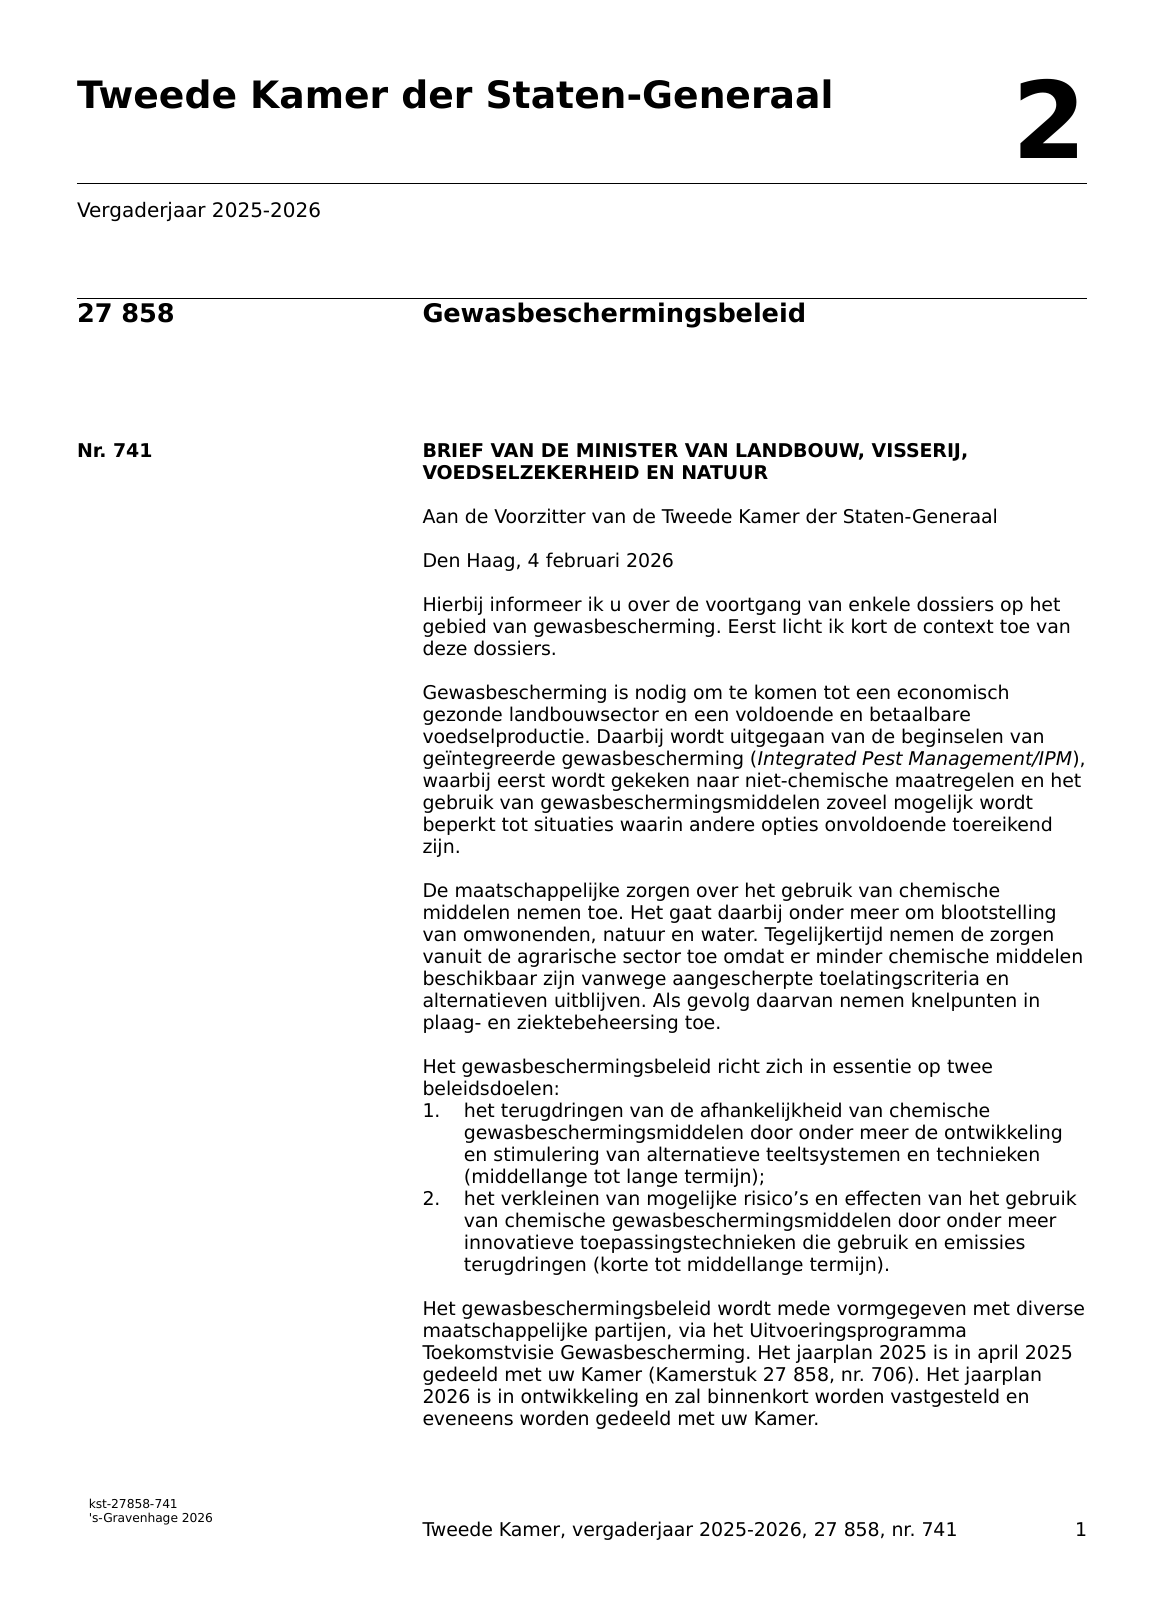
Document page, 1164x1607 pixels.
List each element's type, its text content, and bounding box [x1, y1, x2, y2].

table_header 2 [886, 59, 1087, 183]
table_cell Vergaderjaar 2025-2026 [77, 184, 1087, 298]
text Aan de Voorzitter van de Tweede Kamer der Staten-Generaal [422, 506, 1087, 528]
text Het gewasbeschermingsbeleid richt zich in essentie op twee beleidsdoelen: [422, 1056, 1087, 1100]
text kst-27858-741 [88, 1497, 323, 1511]
table_header Tweede Kamer der Staten-Generaal [77, 59, 886, 183]
subtitle Nr. 741 BRIEF VAN DE MINISTER VAN LANDBOUW, VISSERIJ, VOEDSELZEKERHEID EN NATUUR [77, 440, 1087, 484]
text Het gewasbeschermingsbeleid wordt mede vormgegeven met diverse maatschappelijke partijen, via het Uitvoeringsprogramma Toekomstvisie Gewasbescherming. Het jaarplan 2025 is in april 2025 gedeeld met uw Kamer (Kamerstuk 27 858, nr. 706). Het jaarplan 2026 is in ontwikkeling en zal binnenkort worden vastgesteld en eveneens worden gedeeld met uw Kamer. [422, 1298, 1087, 1430]
text 's-Gravenhage 2026 [88, 1511, 323, 1525]
text Gewasbescherming is nodig om te komen tot een economisch gezonde landbouwsector en een voldoende en betaalbare voedselproductie. Daarbij wordt uitgegaan van de beginselen van geïntegreerde gewasbescherming (Integrated Pest Management/IPM), waarbij eerst wordt gekeken naar niet-chemische maatregelen en het gebruik van gewasbeschermingsmiddelen zoveel mogelijk wordt beperkt tot situaties waarin andere opties onvoldoende toereikend zijn. [422, 682, 1087, 858]
text 1. het terugdringen van de afhankelijkheid van chemische gewasbeschermingsmiddelen door onder meer de ontwikkeling en stimulering van alternatieve teeltsystemen en technieken (middellange tot lange termijn); [422, 1100, 1087, 1188]
text De maatschappelijke zorgen over het gebruik van chemische middelen nemen toe. Het gaat daarbij onder meer om blootstelling van omwonenden, natuur en water. Tegelijkertijd nemen de zorgen vanuit de agrarische sector toe omdat er minder chemische middelen beschikbaar zijn vanwege aangescherpte toelatingscriteria en alternatieven uitblijven. Als gevolg daarvan nemen knelpunten in plaag- en ziektebeheersing toe. [422, 880, 1087, 1034]
text Den Haag, 4 februari 2026 [422, 550, 1087, 572]
text 2. het verkleinen van mogelijke risico’s en effecten van het gebruik van chemische gewasbeschermingsmiddelen door onder meer innovatieve toepassingstechnieken die gebruik en emissies terugdringen (korte tot middellange termijn). [422, 1188, 1087, 1276]
subtitle 27 858 Gewasbeschermingsbeleid [77, 299, 1087, 329]
text Hierbij informeer ik u over de voortgang van enkele dossiers op het gebied van gewasbescherming. Eerst licht ik kort de context toe van deze dossiers. [422, 594, 1087, 660]
